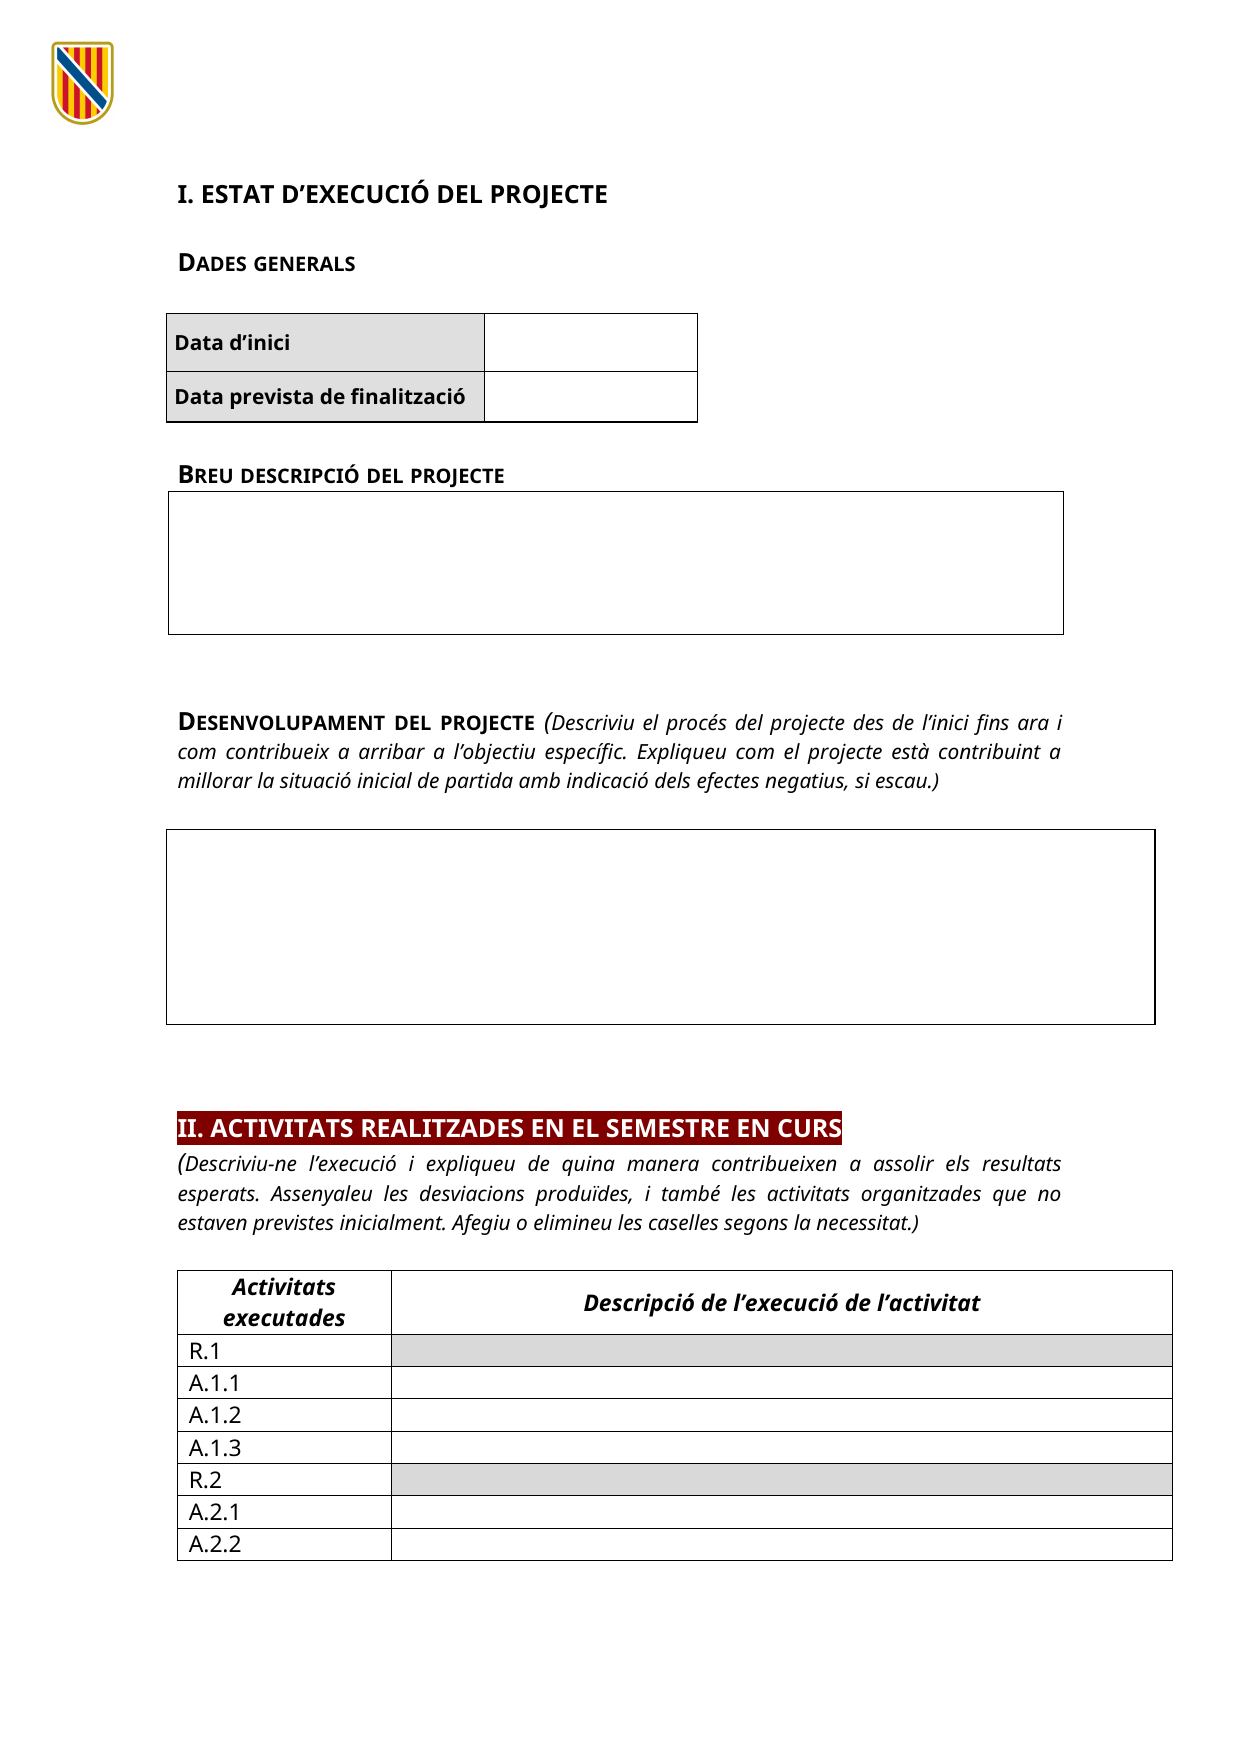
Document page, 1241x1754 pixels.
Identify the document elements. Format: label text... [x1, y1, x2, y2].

table_cell R.1 [178, 1335, 391, 1366]
table_cell R.2 [178, 1464, 391, 1495]
table_cell [392, 1335, 1172, 1366]
text Desenvolupament del projecte (Descriviu el procés del projecte des de l’inici fins ara i com contribueix a arribar a l’objectiu específic. Expliqueu com el projecte està contribuint a millorar la situació inicial de partida amb indicació dels efectes negatius, si escau.) [177, 703, 1063, 794]
table_header [167, 830, 1154, 1024]
text II. ACTIVITATS REALITZADES EN EL SEMESTRE EN CURS [177, 1111, 1063, 1145]
text Dades generals [177, 244, 1063, 278]
text I. ESTAT D’EXECUCIÓ DEL PROJECTE [177, 176, 1063, 210]
table_cell [392, 1399, 1172, 1431]
text Breu descripció del projecte [177, 457, 1063, 491]
picture [50, 41, 115, 126]
table_cell A.1.1 [178, 1367, 391, 1398]
table_cell [392, 1529, 1172, 1560]
text (Descriviu-ne l’execució i expliqueu de quina manera contribueixen a assolir els resultats esperats. Assenyaleu les desviacions produïdes, i també les activitats organitzades que no estaven previstes inicialment. Afegiu o elimineu les caselles segons la necessitat.) [177, 1145, 1063, 1236]
table_header [485, 314, 697, 371]
table_cell A.2.1 [178, 1496, 391, 1527]
table_cell A.1.2 [178, 1399, 391, 1431]
table_cell A.2.2 [178, 1529, 391, 1560]
table_cell [392, 1432, 1172, 1463]
table_cell [392, 1464, 1172, 1495]
table_cell Data prevista de finalització [167, 372, 484, 421]
table_cell A.1.3 [178, 1432, 391, 1463]
table_header Descripció de l’execució de l’activitat [392, 1271, 1172, 1334]
table_cell [392, 1496, 1172, 1527]
table_cell [485, 372, 697, 421]
table_header Activitats executades [178, 1271, 391, 1334]
table_header Data d’inici [167, 314, 484, 371]
table_cell [392, 1367, 1172, 1398]
